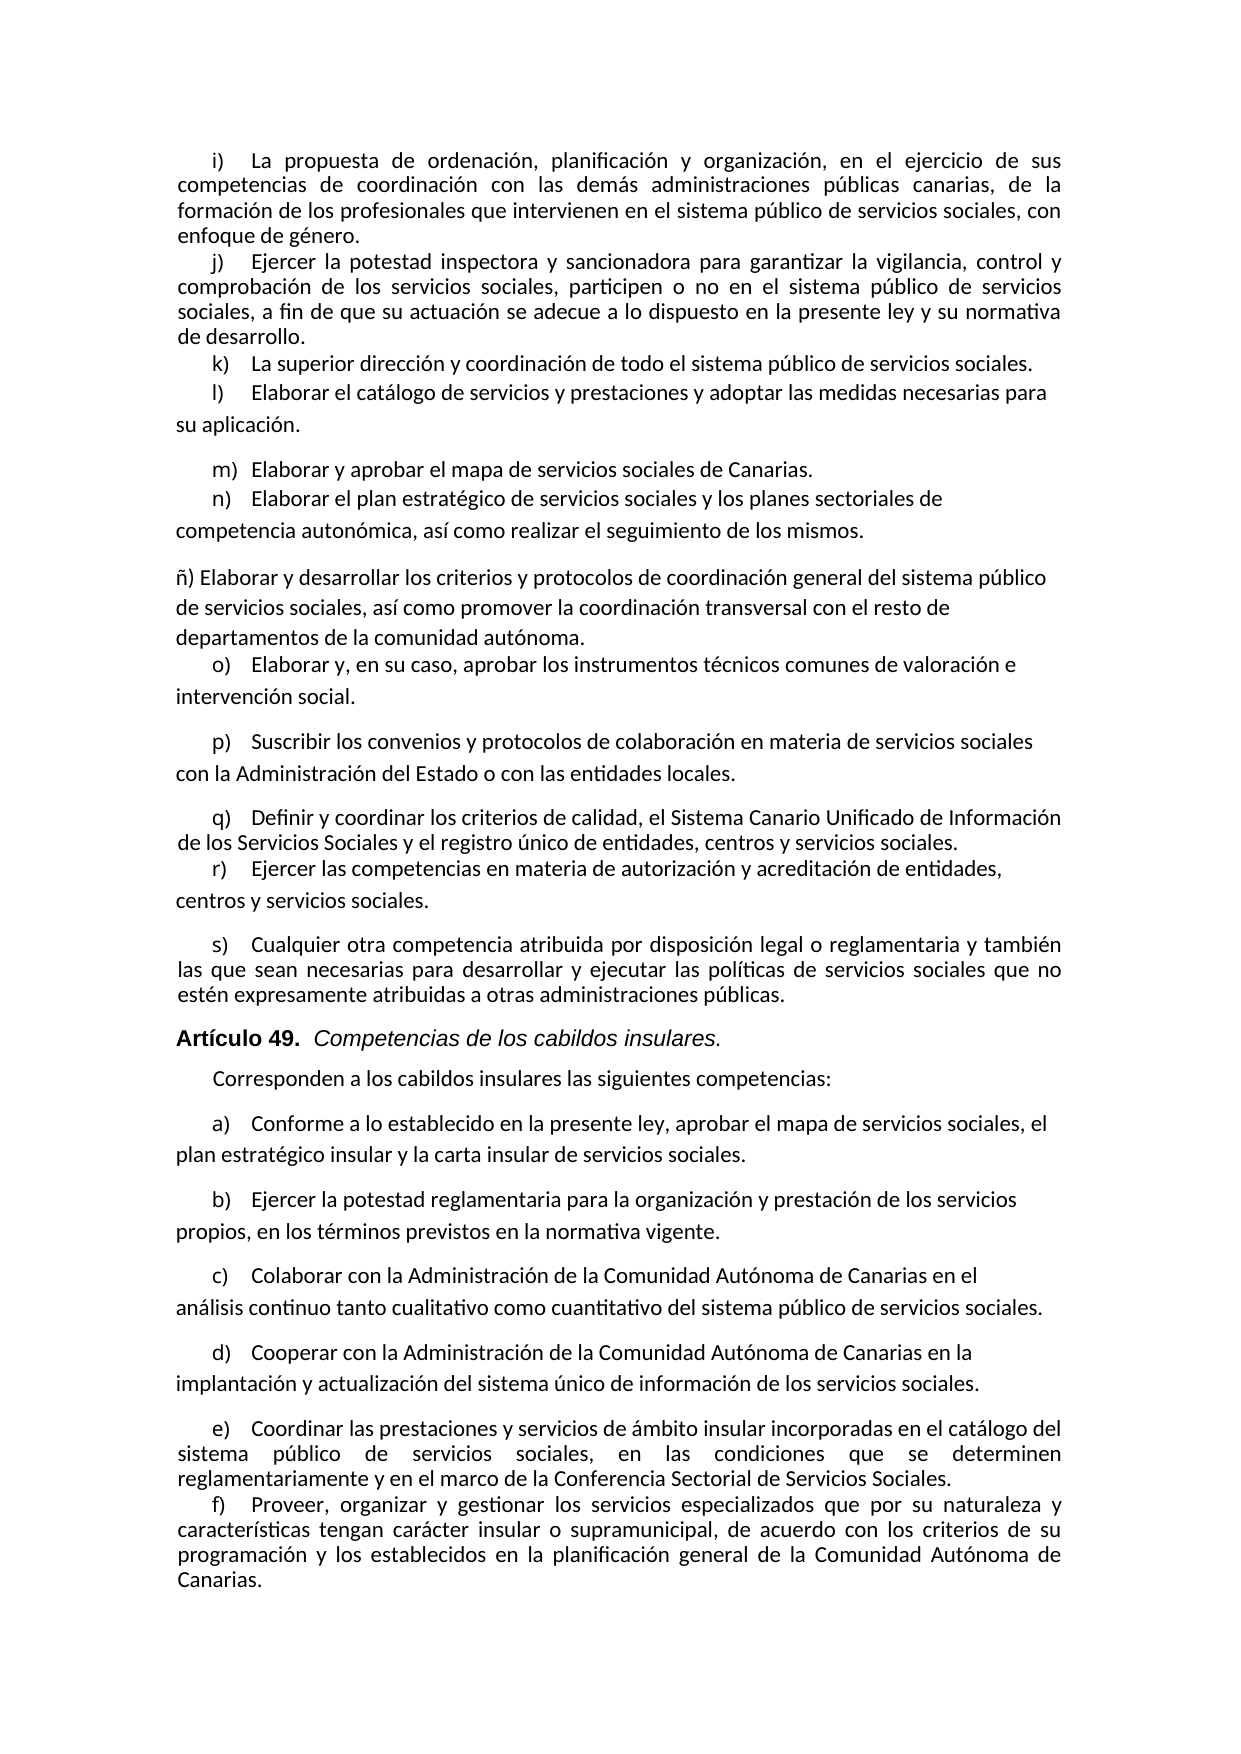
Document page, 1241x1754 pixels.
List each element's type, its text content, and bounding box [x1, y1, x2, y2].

list Elaborar el plan estratégico de servicios sociales y los planes sectoriales de [177, 486, 1063, 512]
text propios, en los términos previstos en la normativa vigente. [176, 1217, 1063, 1245]
list Elaborar y, en su caso, aprobar los instrumentos técnicos comunes de valoración e [177, 652, 1063, 678]
text plan estratégico insular y la carta insular de servicios sociales. [176, 1140, 1063, 1168]
text su aplicación. [176, 410, 1063, 438]
text análisis continuo tanto cualitativo como cuantitativo del sistema público de servicios sociales. [176, 1293, 1063, 1321]
list Ejercer la potestad inspectora y sancionadora para garantizar la vigilancia, control y comprobación de los servicios sociales, participen o no en el sistema público de servicios sociales, a fin de que su actuación se adecue a lo dispuesto en la presente ley y su normativa de desarrollo. [177, 249, 1063, 351]
list Cooperar con la Administración de la Comunidad Autónoma de Canarias en la [177, 1340, 1063, 1365]
text competencia autonómica, así como realizar el seguimiento de los mismos. [176, 516, 1063, 544]
list Ejercer la potestad reglamentaria para la organización y prestación de los servicios [177, 1187, 1063, 1212]
list Ejercer las competencias en materia de autorización y acreditación de entidades, [177, 856, 1063, 882]
text centros y servicios sociales. [176, 886, 1063, 914]
list La superior dirección y coordinación de todo el sistema público de servicios sociales. [177, 351, 1063, 376]
text Artículo 49. Competencias de los cabildos insulares. [176, 1025, 1063, 1051]
list Colaborar con la Administración de la Comunidad Autónoma de Canarias en el [177, 1263, 1063, 1289]
text Corresponden a los cabildos insulares las siguientes competencias: [213, 1064, 1063, 1092]
text ñ) Elaborar y desarrollar los criterios y protocolos de coordinación general del sistema público de servicios sociales, así como promover la coordinación transversal con el resto de departamentos de la comunidad autónoma. [176, 563, 1063, 651]
text con la Administración del Estado o con las entidades locales. [176, 759, 1063, 787]
list Elaborar y aprobar el mapa de servicios sociales de Canarias. [177, 457, 1063, 482]
list Proveer, organizar y gestionar los servicios especializados que por su naturaleza y características tengan carácter insular o supramunicipal, de acuerdo con los criterios de su programación y los establecidos en la planificación general de la Comunidad Autónoma de Canarias. [177, 1492, 1063, 1594]
list Definir y coordinar los criterios de calidad, el Sistema Canario Unificado de Información de los Servicios Sociales y el registro único de entidades, centros y servicios sociales. [177, 805, 1063, 856]
text intervención social. [176, 682, 1063, 710]
list Conforme a lo establecido en la presente ley, aprobar el mapa de servicios sociales, el [177, 1111, 1063, 1136]
text implantación y actualización del sistema único de información de los servicios sociales. [176, 1369, 1063, 1397]
list Cualquier otra competencia atribuida por disposición legal o reglamentaria y también las que sean necesarias para desarrollar y ejecutar las políticas de servicios sociales que no estén expresamente atribuidas a otras administraciones públicas. [177, 932, 1063, 1008]
list La propuesta de ordenación, planificación y organización, en el ejercicio de sus competencias de coordinación con las demás administraciones públicas canarias, de la formación de los profesionales que intervienen en el sistema público de servicios sociales, con enfoque de género. [177, 148, 1063, 249]
list Suscribir los convenios y protocolos de colaboración en materia de servicios sociales [177, 729, 1063, 754]
list Elaborar el catálogo de servicios y prestaciones y adoptar las medidas necesarias para [177, 380, 1063, 406]
list Coordinar las prestaciones y servicios de ámbito insular incorporadas en el catálogo del sistema público de servicios sociales, en las condiciones que se determinen reglamentariamente y en el marco de la Conferencia Sectorial de Servicios Sociales. [177, 1416, 1063, 1492]
